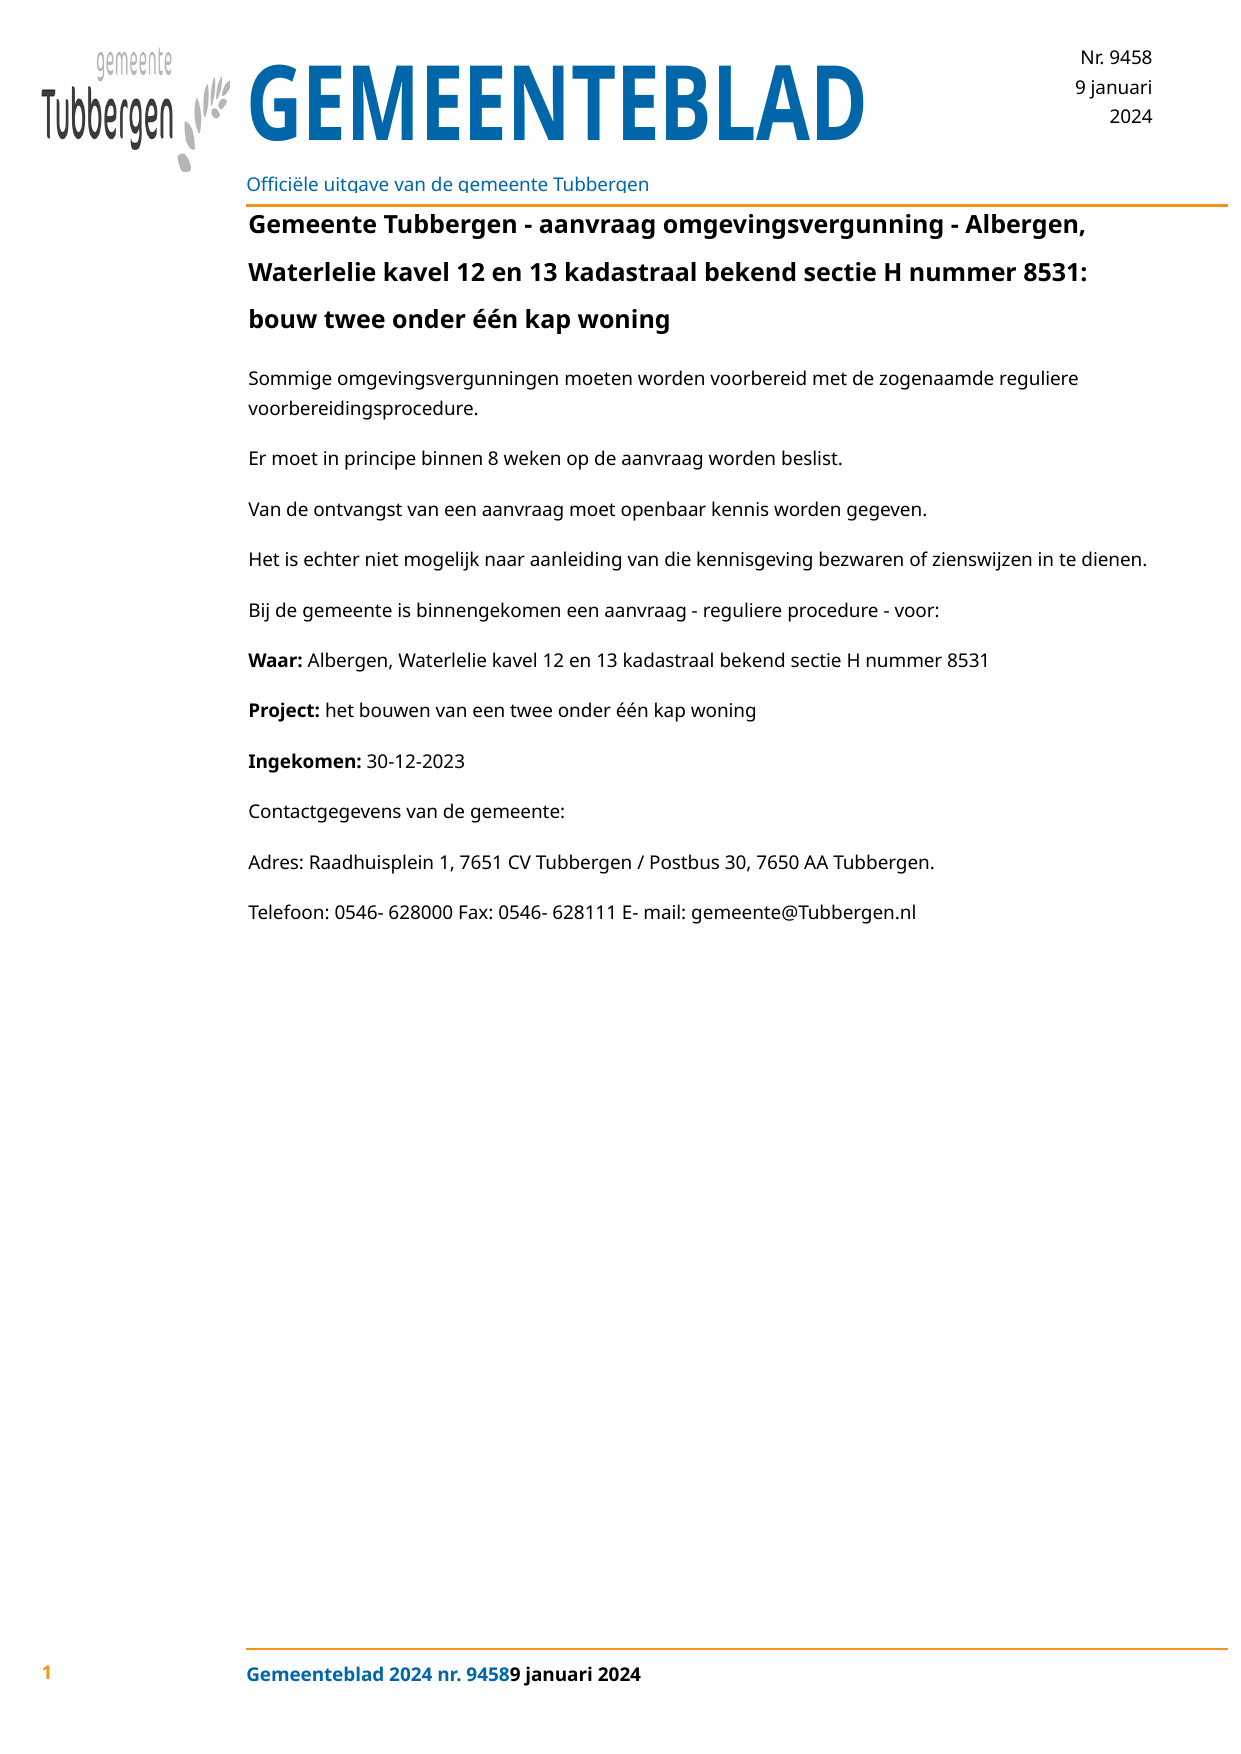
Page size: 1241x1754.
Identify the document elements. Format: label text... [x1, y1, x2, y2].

text Gemeente Tubbergen - aanvraag omgevingsvergunning - Albergen, Waterlelie kavel 12 en 13 kadastraal bekend sectie H nummer 8531: bouw twee onder één kap woning [248, 207, 1152, 336]
text Ingekomen: 30-12-2023 [248, 748, 1152, 774]
picture [41, 47, 231, 172]
text Van de ontvangst van een aanvraag moet openbaar kennis worden gegeven. [248, 496, 1152, 522]
text Adres: Raadhuisplein 1, 7651 CV Tubbergen / Postbus 30, 7650 AA Tubbergen. [248, 849, 1152, 874]
text Sommige omgevingsvergunningen moeten worden voorbereid met de zogenaamde reguliere voorbereidingsprocedure. [248, 366, 1152, 421]
text Bij de gemeente is binnengekomen een aanvraag - reguliere procedure - voor: [248, 597, 1152, 622]
text Waar: Albergen, Waterlelie kavel 12 en 13 kadastraal bekend sectie H nummer 8531 [248, 647, 1152, 673]
text Project: het bouwen van een twee onder één kap woning [248, 698, 1152, 723]
text Het is echter niet mogelijk naar aanleiding van die kennisgeving bezwaren of zienswijzen in te dienen. [248, 546, 1152, 572]
text Telefoon: 0546- 628000 Fax: 0546- 628111 E- mail: gemeente@Tubbergen.nl [248, 899, 1152, 925]
text Contactgegevens van de gemeente: [248, 798, 1152, 824]
text Er moet in principe binnen 8 weken op de aanvraag worden beslist. [248, 446, 1152, 471]
